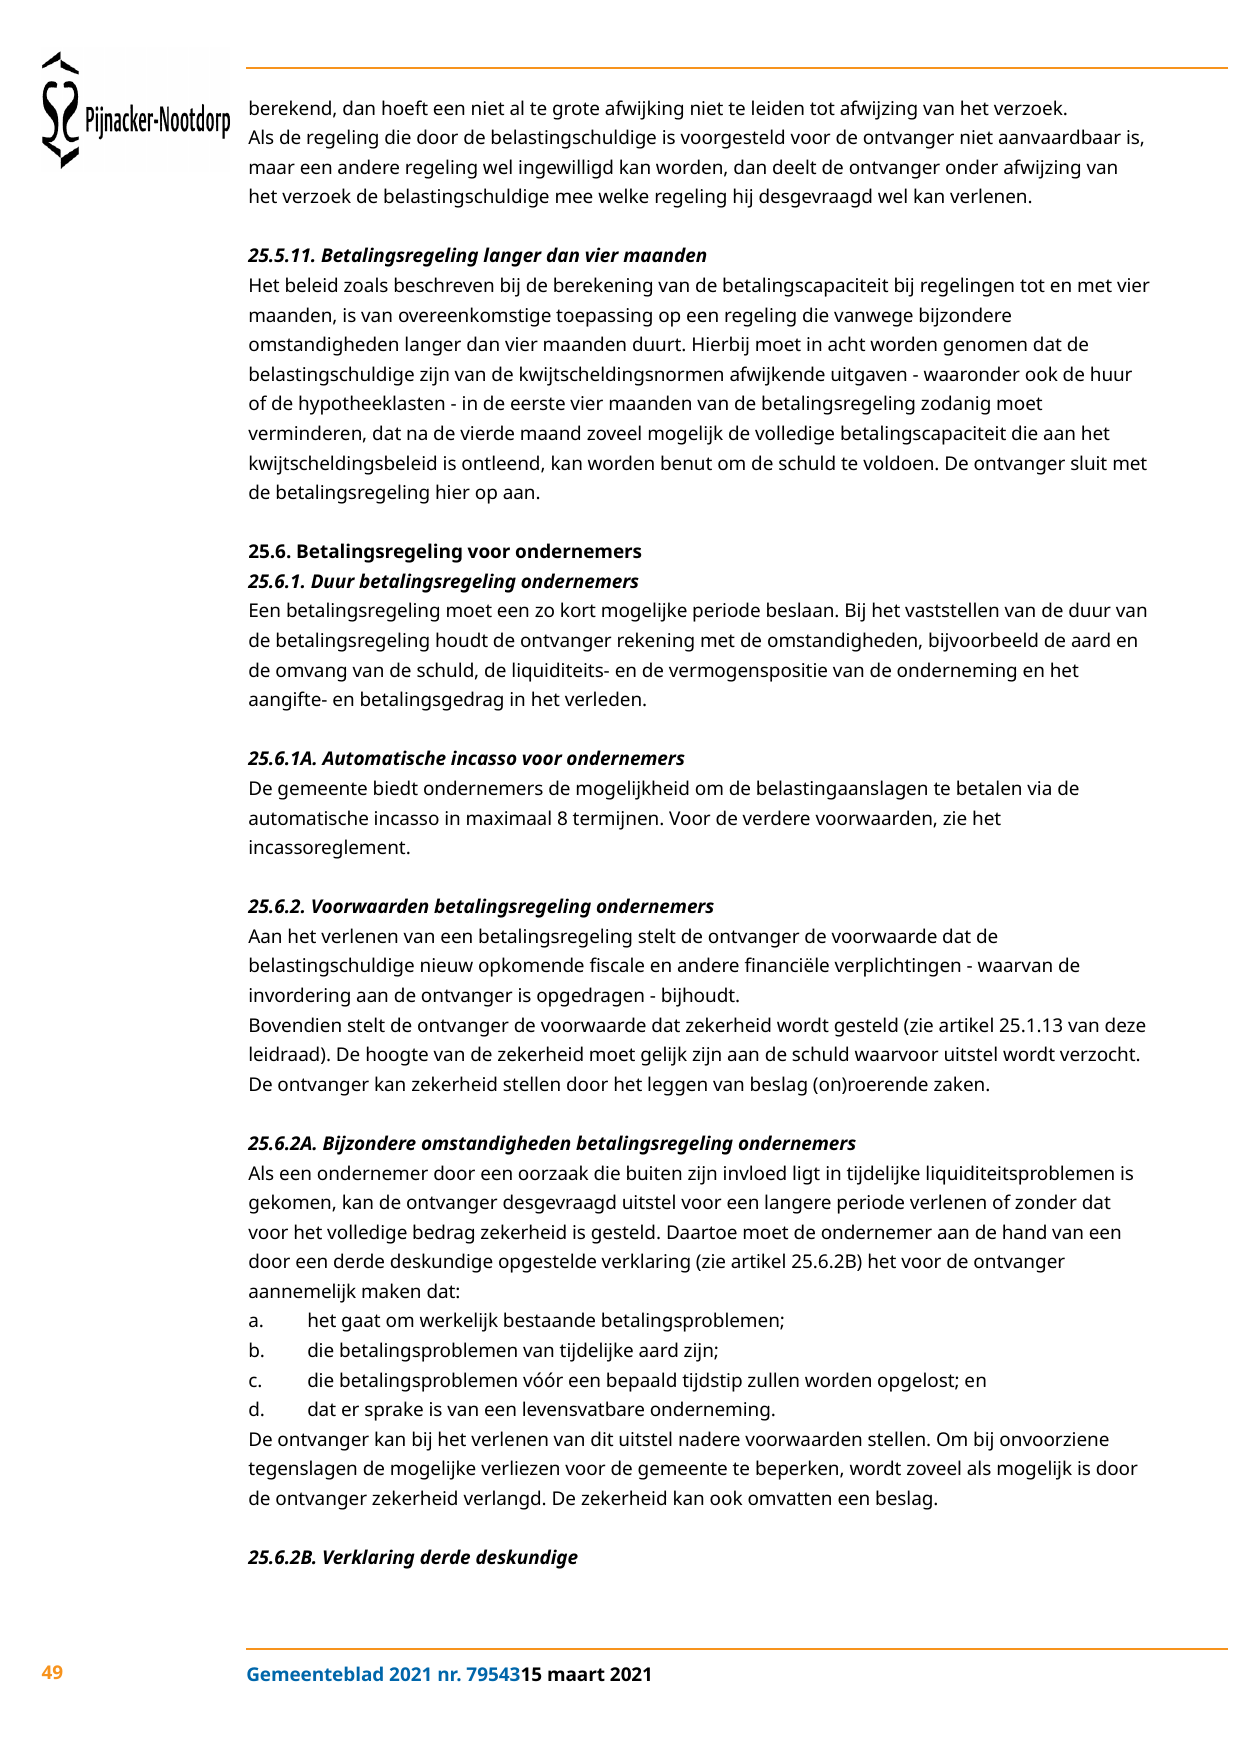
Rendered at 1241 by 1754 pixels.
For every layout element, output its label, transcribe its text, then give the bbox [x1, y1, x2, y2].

list die betalingsproblemen vóór een bepaald tijdstip zullen worden opgelost; en [248, 1367, 1152, 1393]
text berekend, dan hoeft een niet al te grote afwijking niet te leiden tot afwijzing van het verzoek. [248, 95, 1152, 121]
text De gemeente biedt ondernemers de mogelijkheid om de belastingaanslagen te betalen via de automatische incasso in maximaal 8 termijnen. Voor de verdere voorwaarden, zie het incassoreglement. [248, 775, 1152, 860]
text 25.6.2B. Verklaring derde deskundige [248, 1544, 1152, 1570]
text Als de regeling die door de belastingschuldige is voorgesteld voor de ontvanger niet aanvaardbaar is, maar een andere regeling wel ingewilligd kan worden, dan deelt de ontvanger onder afwijzing van het verzoek de belastingschuldige mee welke regeling hij desgevraagd wel kan verlenen. [248, 124, 1152, 209]
text Een betalingsregeling moet een zo kort mogelijke periode beslaan. Bij het vaststellen van de duur van de betalingsregeling houdt de ontvanger rekening met de omstandigheden, bijvoorbeeld de aard en de omvang van de schuld, de liquiditeits- en de vermogenspositie van de onderneming en het aangifte- en betalingsgedrag in het verleden. [248, 598, 1152, 712]
text 25.6.2A. Bijzondere omstandigheden betalingsregeling ondernemers [248, 1130, 1152, 1156]
text De ontvanger kan bij het verlenen van dit uitstel nadere voorwaarden stellen. Om bij onvoorziene tegenslagen de mogelijke verliezen voor de gemeente te beperken, wordt zoveel als mogelijk is door de ontvanger zekerheid verlangd. De zekerheid kan ook omvatten een beslag. [248, 1426, 1152, 1511]
text Het beleid zoals beschreven bij de berekening van de betalingscapaciteit bij regelingen tot en met vier maanden, is van overeenkomstige toepassing op een regeling die vanwege bijzondere omstandigheden langer dan vier maanden duurt. Hierbij moet in acht worden genomen dat de belastingschuldige zijn van de kwijtscheldingsnormen afwijkende uitgaven - waaronder ook de huur of de hypotheeklasten - in de eerste vier maanden van de betalingsregeling zodanig moet verminderen, dat na de vierde maand zoveel mogelijk de volledige betalingscapaciteit die aan het kwijtscheldingsbeleid is ontleend, kan worden benut om de schuld te voldoen. De ontvanger sluit met de betalingsregeling hier op aan. [248, 272, 1152, 505]
text 25.6.1A. Automatische incasso voor ondernemers [248, 746, 1152, 771]
text Als een ondernemer door een oorzaak die buiten zijn invloed ligt in tijdelijke liquiditeitsproblemen is gekomen, kan de ontvanger desgevraagd uitstel voor een langere periode verlenen of zonder dat voor het volledige bedrag zekerheid is gesteld. Daartoe moet de ondernemer aan de hand van een door een derde deskundige opgestelde verklaring (zie artikel 25.6.2B) het voor de ontvanger aannemelijk maken dat: [248, 1160, 1152, 1304]
picture [41, 47, 231, 172]
list die betalingsproblemen van tijdelijke aard zijn; [248, 1337, 1152, 1363]
text Bovendien stelt de ontvanger de voorwaarde dat zekerheid wordt gesteld (zie artikel 25.1.13 van deze leidraad). De hoogte van de zekerheid moet gelijk zijn aan de schuld waarvoor uitstel wordt verzocht. De ontvanger kan zekerheid stellen door het leggen van beslag (on)roerende zaken. [248, 1012, 1152, 1097]
text Aan het verlenen van een betalingsregeling stelt de ontvanger de voorwaarde dat de belastingschuldige nieuw opkomende fiscale en andere financiële verplichtingen - waarvan de invordering aan de ontvanger is opgedragen - bijhoudt. [248, 923, 1152, 1008]
text 25.5.11. Betalingsregeling langer dan vier maanden [248, 243, 1152, 268]
text 25.6.2. Voorwaarden betalingsregeling ondernemers [248, 893, 1152, 919]
text 25.6. Betalingsregeling voor ondernemers [248, 538, 1152, 564]
list het gaat om werkelijk bestaande betalingsproblemen; [248, 1308, 1152, 1333]
text 25.6.1. Duur betalingsregeling ondernemers [248, 568, 1152, 594]
list dat er sprake is van een levensvatbare onderneming. [248, 1396, 1152, 1422]
